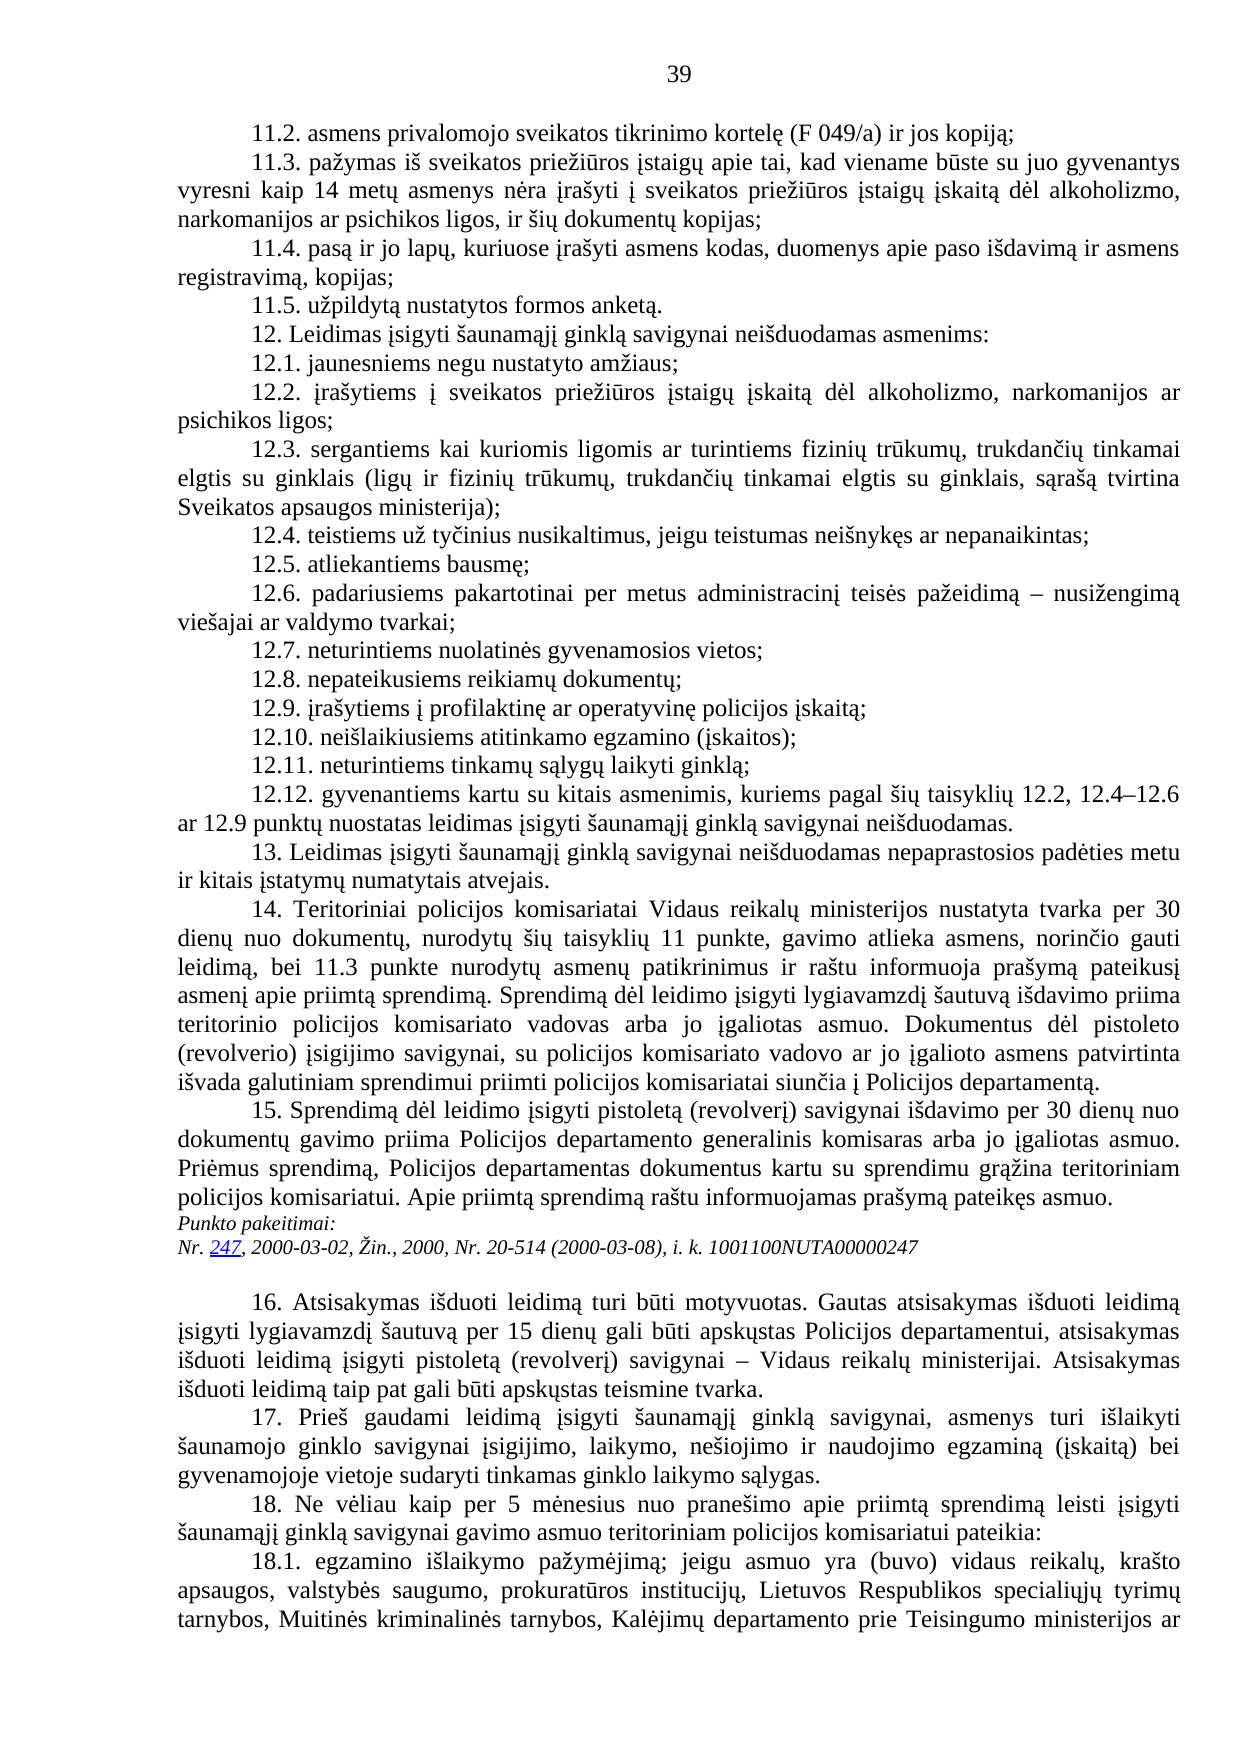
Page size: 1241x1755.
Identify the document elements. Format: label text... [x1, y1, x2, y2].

text 11.2. asmens privalomojo sveikatos tikrinimo kortelę (F 049/a) ir jos kopiją; [177, 118, 1181, 147]
text 12.7. neturintiems nuolatinės gyvenamosios vietos; [177, 636, 1181, 664]
text 12. Leidimas įsigyti šaunamąjį ginklą savigynai neišduodamas asmenims: [177, 319, 1181, 348]
text 12.9. įrašytiems į profilaktinę ar operatyvinę policijos įskaitą; [177, 693, 1181, 722]
text 15. Sprendimą dėl leidimo įsigyti pistoletą (revolverį) savigynai išdavimo per 30 dienų nuo dokumentų gavimo priima Policijos departamento generalinis komisaras arba jo įgaliotas asmuo. Priėmus sprendimą, Policijos departamentas dokumentus kartu su sprendimu grąžina teritoriniam policijos komisariatui. Apie priimtą sprendimą raštu informuojamas prašymą pateikęs asmuo. [177, 1096, 1181, 1211]
text Nr. 247, 2000-03-02, Žin., 2000, Nr. 20-514 (2000-03-08), i. k. 1001100NUTA00000247 [177, 1235, 1181, 1259]
text 14. Teritoriniai policijos komisariatai Vidaus reikalų ministerijos nustatyta tvarka per 30 dienų nuo dokumentų, nurodytų šių taisyklių 11 punkte, gavimo atlieka asmens, norinčio gauti leidimą, bei 11.3 punkte nurodytų asmenų patikrinimus ir raštu informuoja prašymą pateikusį asmenį apie priimtą sprendimą. Sprendimą dėl leidimo įsigyti lygiavamzdį šautuvą išdavimo priima teritorinio policijos komisariato vadovas arba jo įgaliotas asmuo. Dokumentus dėl pistoleto (revolverio) įsigijimo savigynai, su policijos komisariato vadovo ar jo įgalioto asmens patvirtinta išvada galutiniam sprendimui priimti policijos komisariatai siunčia į Policijos departamentą. [177, 894, 1181, 1096]
text 12.1. jaunesniems negu nustatyto amžiaus; [177, 348, 1181, 377]
text 12.2. įrašytiems į sveikatos priežiūros įstaigų įskaitą dėl alkoholizmo, narkomanijos ar psichikos ligos; [177, 377, 1181, 434]
text 16. Atsisakymas išduoti leidimą turi būti motyvuotas. Gautas atsisakymas išduoti leidimą įsigyti lygiavamzdį šautuvą per 15 dienų gali būti apskųstas Policijos departamentui, atsisakymas išduoti leidimą įsigyti pistoletą (revolverį) savigynai – Vidaus reikalų ministerijai. Atsisakymas išduoti leidimą taip pat gali būti apskųstas teismine tvarka. [177, 1287, 1181, 1402]
text 18. Ne vėliau kaip per 5 mėnesius nuo pranešimo apie priimtą sprendimą leisti įsigyti šaunamąjį ginklą savigynai gavimo asmuo teritoriniam policijos komisariatui pateikia: [177, 1489, 1181, 1546]
text 12.4. teistiems už tyčinius nusikaltimus, jeigu teistumas neišnykęs ar nepanaikintas; [177, 521, 1181, 549]
text 12.12. gyvenantiems kartu su kitais asmenimis, kuriems pagal šių taisyklių 12.2, 12.4–12.6 ar 12.9 punktų nuostatas leidimas įsigyti šaunamąjį ginklą savigynai neišduodamas. [177, 779, 1181, 837]
text 18.1. egzamino išlaikymo pažymėjimą; jeigu asmuo yra (buvo) vidaus reikalų, krašto apsaugos, valstybės saugumo, prokuratūros institucijų, Lietuvos Respublikos specialiųjų tyrimų tarnybos, Muitinės kriminalinės tarnybos, Kalėjimų departamento prie Teisingumo ministerijos ar [177, 1546, 1181, 1632]
text 11.5. užpildytą nustatytos formos anketą. [177, 291, 1181, 319]
text Punkto pakeitimai: [177, 1211, 1181, 1235]
text 12.10. neišlaikiusiems atitinkamo egzamino (įskaitos); [177, 722, 1181, 751]
text 11.4. pasą ir jo lapų, kuriuose įrašyti asmens kodas, duomenys apie paso išdavimą ir asmens registravimą, kopijas; [177, 233, 1181, 291]
text 12.6. padariusiems pakartotinai per metus administracinį teisės pažeidimą – nusižengimą viešajai ar valdymo tvarkai; [177, 578, 1181, 636]
text 13. Leidimas įsigyti šaunamąjį ginklą savigynai neišduodamas nepaprastosios padėties metu ir kitais įstatymų numatytais atvejais. [177, 837, 1181, 894]
text 17. Prieš gaudami leidimą įsigyti šaunamąjį ginklą savigynai, asmenys turi išlaikyti šaunamojo ginklo savigynai įsigijimo, laikymo, nešiojimo ir naudojimo egzaminą (įskaitą) bei gyvenamojoje vietoje sudaryti tinkamas ginklo laikymo sąlygas. [177, 1402, 1181, 1489]
text 12.3. sergantiems kai kuriomis ligomis ar turintiems fizinių trūkumų, trukdančių tinkamai elgtis su ginklais (ligų ir fizinių trūkumų, trukdančių tinkamai elgtis su ginklais, sąrašą tvirtina Sveikatos apsaugos ministerija); [177, 434, 1181, 521]
text 11.3. pažymas iš sveikatos priežiūros įstaigų apie tai, kad viename būste su juo gyvenantys vyresni kaip 14 metų asmenys nėra įrašyti į sveikatos priežiūros įstaigų įskaitą dėl alkoholizmo, narkomanijos ar psichikos ligos, ir šių dokumentų kopijas; [177, 147, 1181, 233]
text 12.8. nepateikusiems reikiamų dokumentų; [177, 664, 1181, 693]
text 12.5. atliekantiems bausmę; [177, 549, 1181, 578]
text 12.11. neturintiems tinkamų sąlygų laikyti ginklą; [177, 751, 1181, 779]
